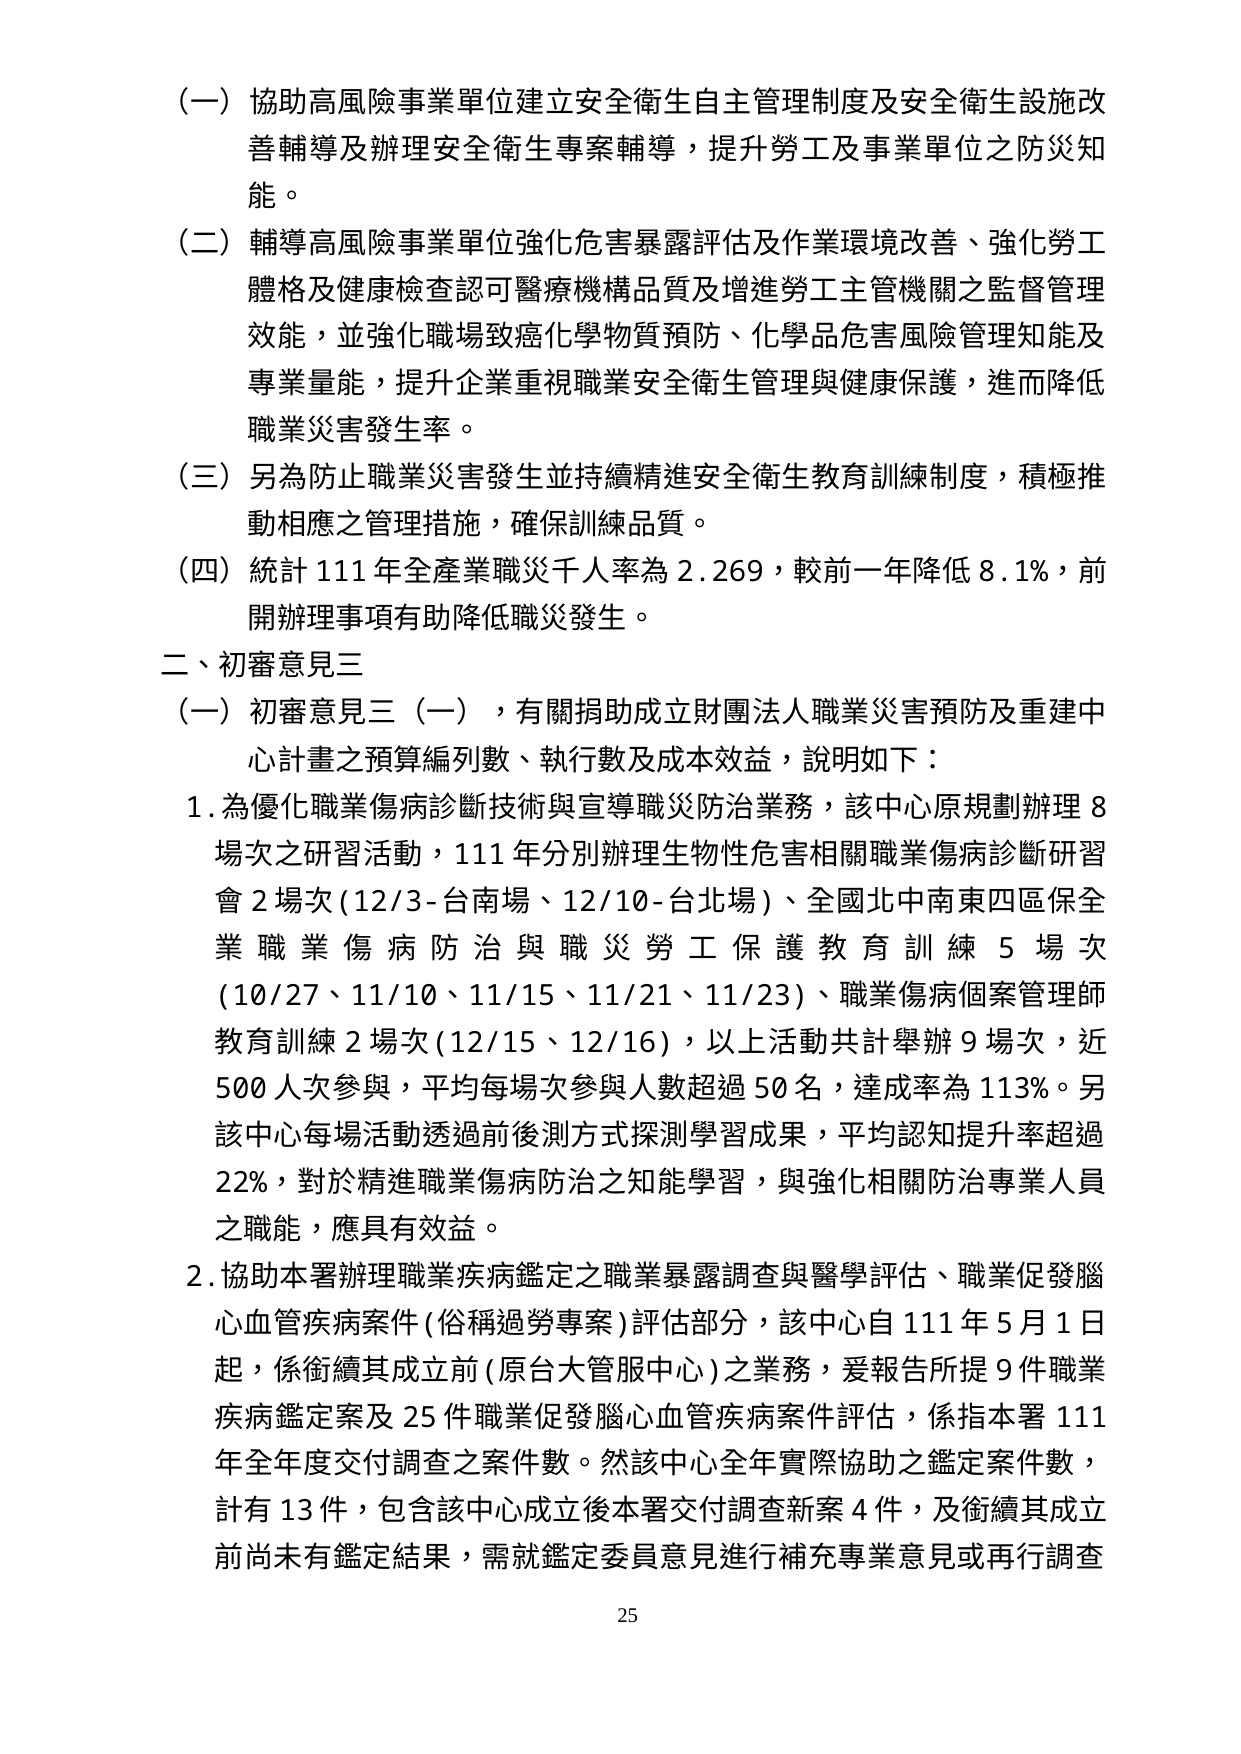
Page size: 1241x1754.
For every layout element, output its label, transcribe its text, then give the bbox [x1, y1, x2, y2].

text （四）統計111年全產業職災千人率為2.269，較前一年降低8.1%，前開辦理事項有助降低職災發生。 [160, 544, 1107, 637]
text （三）另為防止職業災害發生並持續精進安全衛生教育訓練制度，積極推動相應之管理措施，確保訓練品質。 [160, 450, 1107, 544]
text 1.為優化職業傷病診斷技術與宣導職災防治業務，該中心原規劃辦理8場次之研習活動，111年分別辦理生物性危害相關職業傷病診斷研習會2場次(12/3-台南場、12/10-台北場)、全國北中南東四區保全業職業傷病防治與職災勞工保護教育訓練5場次(10/27、11/10、11/15、11/21、11/23)、職業傷病個案管理師教育訓練2場次(12/15、12/16)，以上活動共計舉辦9場次，近500人次參與，平均每場次參與人數超過50名，達成率為113%。另該中心每場活動透過前後測方式探測學習成果，平均認知提升率超過22%，對於精進職業傷病防治之知能學習，與強化相關防治專業人員之職能，應具有效益。 [185, 780, 1107, 1249]
text （二）輔導高風險事業單位強化危害暴露評估及作業環境改善、強化勞工體格及健康檢查認可醫療機構品質及增進勞工主管機關之監督管理效能，並強化職場致癌化學物質預防、化學品危害風險管理知能及專業量能，提升企業重視職業安全衛生管理與健康保護，進而降低職業災害發生率。 [160, 216, 1107, 450]
text 2.協助本署辦理職業疾病鑑定之職業暴露調查與醫學評估、職業促發腦心血管疾病案件(俗稱過勞專案)評估部分，該中心自111年5月1日起，係銜續其成立前(原台大管服中心)之業務，爰報告所提9件職業疾病鑑定案及25件職業促發腦心血管疾病案件評估，係指本署111年全年度交付調查之案件數。然該中心全年實際協助之鑑定案件數，計有13件，包含該中心成立後本署交付調查新案4件，及銜續其成立前尚未有鑑定結果，需就鑑定委員意見進行補充專業意見或再行調查 [185, 1249, 1107, 1577]
text （一）協助高風險事業單位建立安全衛生自主管理制度及安全衛生設施改善輔導及辦理安全衛生專案輔導，提升勞工及事業單位之防災知能。 [160, 75, 1107, 216]
text （一）初審意見三（一），有關捐助成立財團法人職業災害預防及重建中心計畫之預算編列數、執行數及成本效益，說明如下： [160, 684, 1107, 780]
text 二、初審意見三 [160, 637, 1107, 684]
